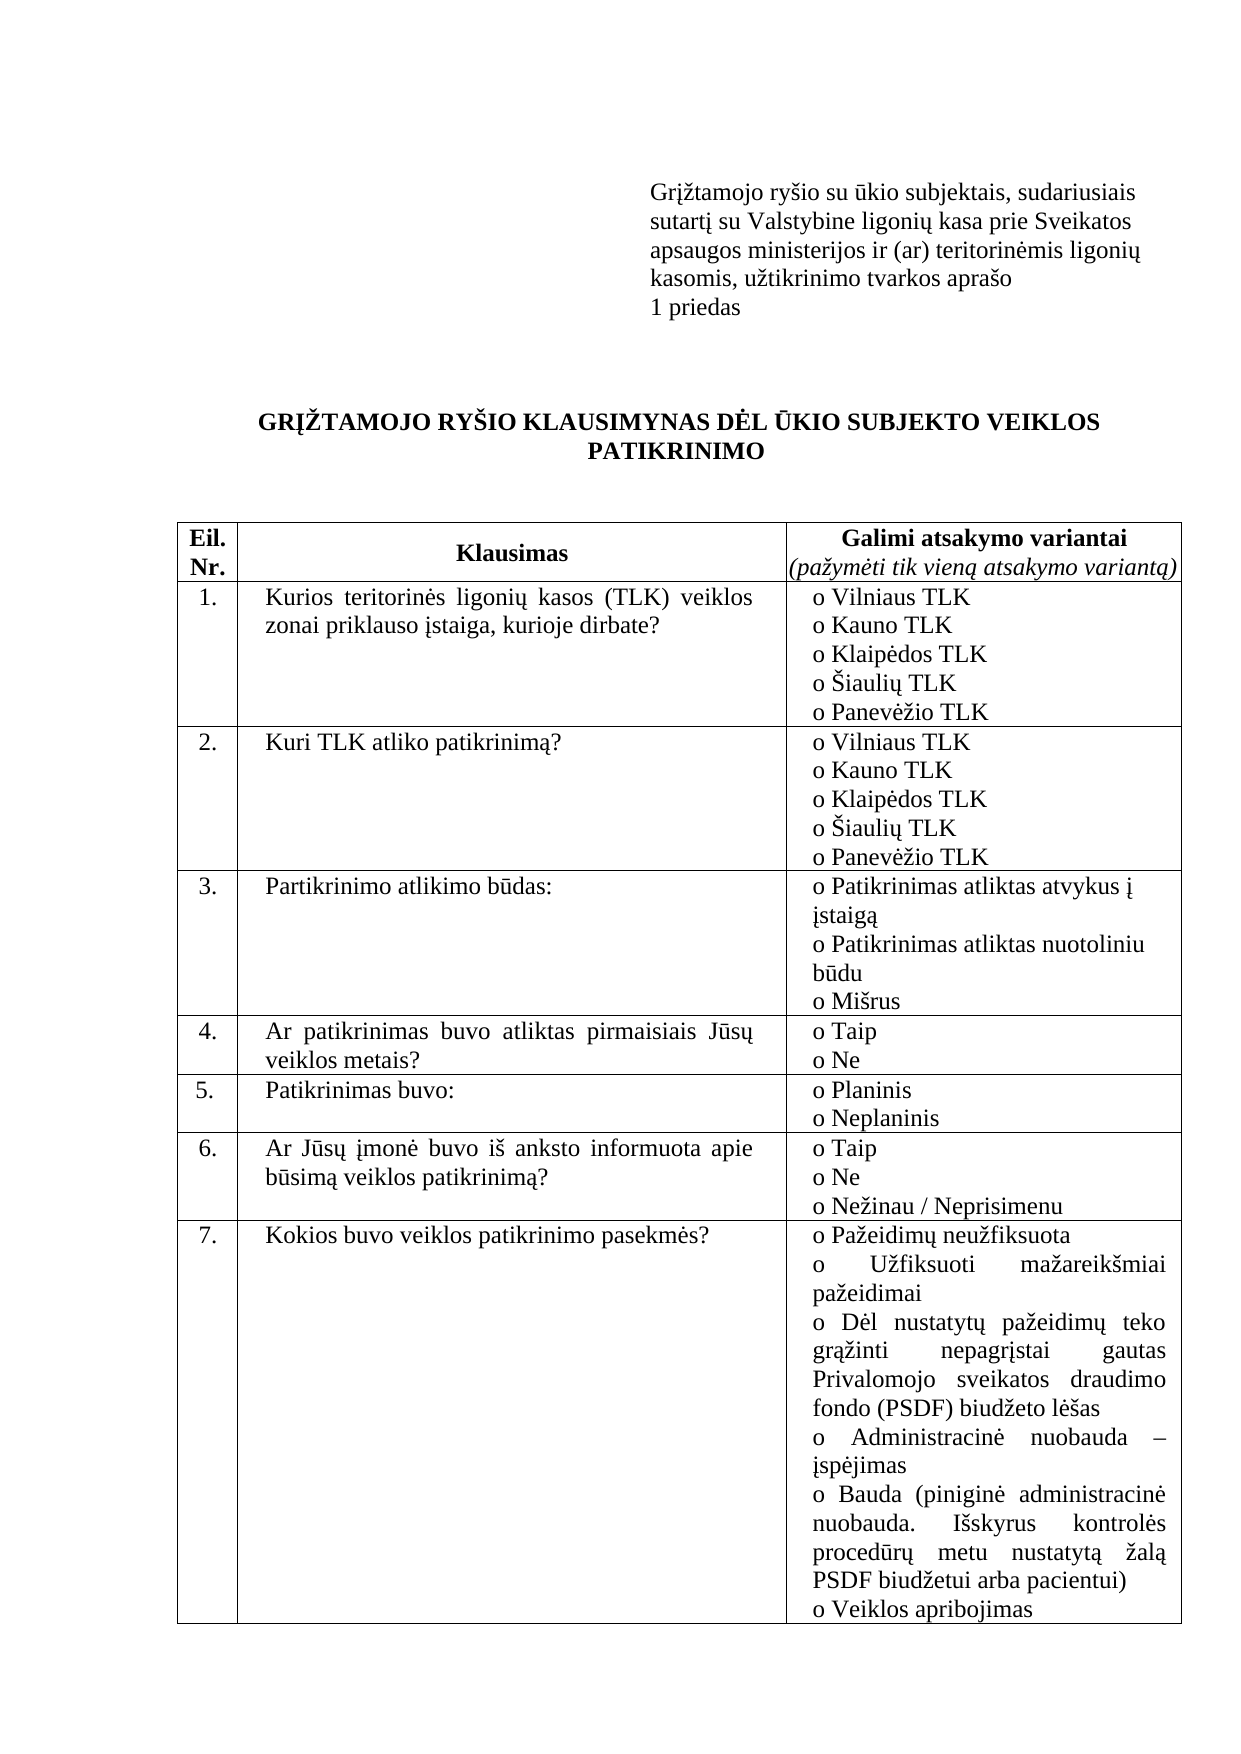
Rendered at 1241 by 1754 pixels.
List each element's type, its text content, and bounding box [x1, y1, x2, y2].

table_cell 6. [178, 1133, 237, 1219]
text GRĮŽTAMOJO RYŠIO KLAUSIMYNAS DĖL ŪKIO SUBJEKTO VEIKLOS PATIKRINIMO [177, 407, 1181, 465]
table_cell o Patikrinimas atliktas atvykus į įstaigą o Patikrinimas atliktas nuotoliniu būdu o Mišrus [787, 871, 1181, 1015]
table_header Klausimas [238, 523, 786, 581]
table_cell Kokios buvo veiklos patikrinimo pasekmės? [238, 1221, 786, 1623]
table_cell Kurios teritorinės ligonių kasos (TLK) veiklos zonai priklauso įstaiga, kurioje dirbate? [238, 582, 786, 726]
table_cell o Taip o Ne o Nežinau / Neprisimenu [787, 1133, 1181, 1219]
table_cell 4. [178, 1016, 237, 1074]
table_cell 7. [178, 1221, 237, 1623]
table_cell o Taip o Ne [787, 1016, 1181, 1074]
table_cell 5. [178, 1075, 237, 1132]
table_cell o Vilniaus TLK o Kauno TLK o Klaipėdos TLK o Šiaulių TLK o Panevėžio TLK [787, 582, 1181, 726]
text kasomis, užtikrinimo tvarkos aprašo [177, 263, 1181, 292]
table_cell o Planinis o Neplaninis [787, 1075, 1181, 1132]
table_cell 1. [178, 582, 237, 726]
text 1 priedas [177, 292, 1181, 321]
table_cell Patikrinimas buvo: [238, 1075, 786, 1132]
table_header Galimi atsakymo variantai (pažymėti tik vieną atsakymo variantą) [787, 523, 1181, 581]
table_cell Kuri TLK atliko patikrinimą? [238, 727, 786, 870]
table_cell Ar Jūsų įmonė buvo iš anksto informuota apie būsimą veiklos patikrinimą? [238, 1133, 786, 1219]
table_cell 2. [178, 727, 237, 870]
text Grįžtamojo ryšio su ūkio subjektais, sudariusiais [177, 177, 1181, 206]
text apsaugos ministerijos ir (ar) teritorinėmis ligonių [177, 235, 1181, 263]
table_cell o Pažeidimų neužfiksuota o Užfiksuoti mažareikšmiai pažeidimai o Dėl nustatytų pažeidimų teko grąžinti nepagrįstai gautas Privalomojo sveikatos draudimo fondo (PSDF) biudžeto lėšas o Administracinė nuobauda – įspėjimas o Bauda (piniginė administracinė nuobauda. Išskyrus kontrolės procedūrų metu nustatytą žalą PSDF biudžetui arba pacientui) o Veiklos apribojimas [787, 1221, 1181, 1623]
table_cell Partikrinimo atlikimo būdas: [238, 871, 786, 1015]
table_header Eil. Nr. [178, 523, 237, 581]
table_cell 3. [178, 871, 237, 1015]
table_cell o Vilniaus TLK o Kauno TLK o Klaipėdos TLK o Šiaulių TLK o Panevėžio TLK [787, 727, 1181, 870]
text sutartį su Valstybine ligonių kasa prie Sveikatos [177, 206, 1181, 235]
table_cell Ar patikrinimas buvo atliktas pirmaisiais Jūsų veiklos metais? [238, 1016, 786, 1074]
